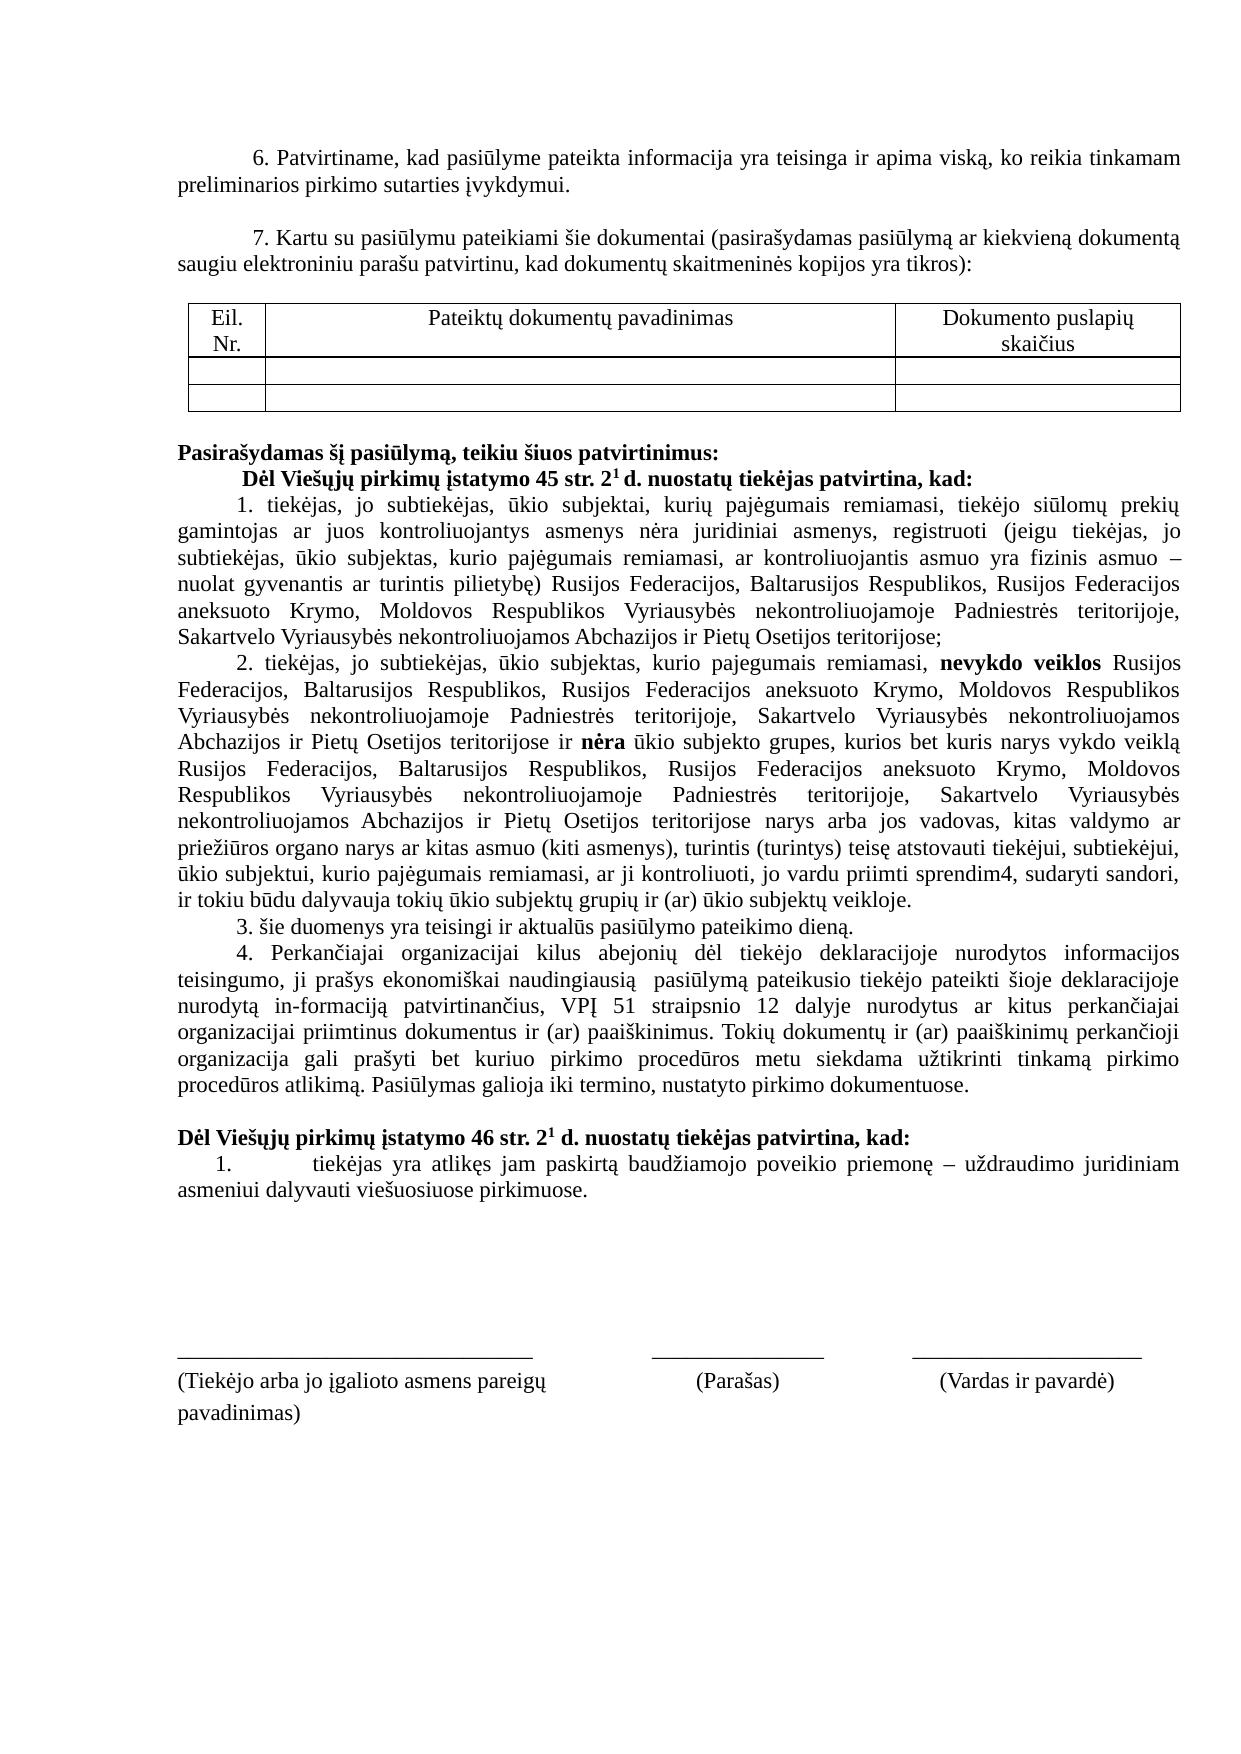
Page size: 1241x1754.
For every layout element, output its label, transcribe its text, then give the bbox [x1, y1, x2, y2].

table_cell [266, 385, 895, 411]
text 2. tiekėjas, jo subtiekėjas, ūkio subjektas, kurio pajegumais remiamasi, nevykdo veiklos Rusijos Federacijos, Baltarusijos Respublikos, Rusijos Federacijos aneksuoto Krymo, Moldovos Respublikos Vyriausybės nekontroliuojamoje Padniestrės teritorijoje, Sakartvelo Vyriausybės nekontroliuojamos Abchazijos ir Pietų Osetijos teritorijose ir nėra ūkio subjekto grupes, kurios bet kuris narys vykdo veiklą Rusijos Federacijos, Baltarusijos Respublikos, Rusijos Federacijos aneksuoto Krymo, Moldovos Respublikos Vyriausybės nekontroliuojamoje Padniestrės teritorijoje, Sakartvelo Vyriausybės nekontroliuojamos Abchazijos ir Pietų Osetijos teritorijose narys arba jos vadovas, kitas valdymo ar priežiūros organo narys ar kitas asmuo (kiti asmenys), turintis (turintys) teisę atstovauti tiekėjui, subtiekėjui, ūkio subjektui, kurio pajėgumais remiamasi, ar ji kontroliuoti, jo vardu priimti sprendim4, sudaryti sandori, ir tokiu būdu dalyvauja tokių ūkio subjektų grupių ir (ar) ūkio subjektų veikloje. [177, 649, 1181, 913]
text Dėl Viešųjų pirkimų įstatymo 46 str. 21 d. nuostatų tiekėjas patvirtina, kad: [177, 1124, 1181, 1150]
text 7. Kartu su pasiūlymu pateikiami šie dokumentai (pasirašydamas pasiūlymą ar kiekvieną dokumentą saugiu elektroniniu parašu patvirtinu, kad dokumentų skaitmeninės kopijos yra tikros): [177, 223, 1181, 276]
table_header Pateiktų dokumentų pavadinimas [266, 304, 895, 356]
table_cell [189, 385, 265, 411]
table_header _______________ (Parašas) [591, 1308, 884, 1432]
text 4. Perkančiajai organizacijai kilus abejonių dėl tiekėjo deklaracijoje nurodytos informacijos teisingumo, ji prašys ekonomiškai naudingiausią pasiūlymą pateikusio tiekėjo pateikti šioje deklaracijoje nurodytą in-formaciją patvirtinančius, VPĮ 51 straipsnio 12 dalyje nurodytus ar kitus perkančiajai organizacijai priimtinus dokumentus ir (ar) paaiškinimus. Tokių dokumentų ir (ar) paaiškinimų perkančioji organizacija gali prašyti bet kuriuo pirkimo procedūros metu siekdama užtikrinti tinkamą pirkimo procedūros atlikimą. Pasiūlymas galioja iki termino, nustatyto pirkimo dokumentuose. [177, 939, 1181, 1097]
table_header Dokumento puslapių skaičius [896, 304, 1180, 356]
text 3. šie duomenys yra teisingi ir aktualūs pasiūlymo pateikimo dieną. [177, 913, 1181, 939]
list tiekėjas yra atlikęs jam paskirtą baudžiamojo poveikio priemonę – uždraudimo juridiniam asmeniui dalyvauti viešuosiuose pirkimuose. [177, 1150, 1181, 1203]
table_header Eil. Nr. [189, 304, 265, 356]
table_cell [266, 358, 895, 384]
text 6. Patvirtiname, kad pasiūlyme pateikta informacija yra teisinga ir apima viską, ko reikia tinkamam preliminarios pirkimo sutarties įvykdymui. [177, 144, 1181, 197]
text 1. tiekėjas, jo subtiekėjas, ūkio subjektai, kurių pajėgumais remiamasi, tiekėjo siūlomų prekių gamintojas ar juos kontroliuojantys asmenys nėra juridiniai asmenys, registruoti (jeigu tiekėjas, jo subtiekėjas, ūkio subjektas, kurio pajėgumais remiamasi, ar kontroliuojantis asmuo yra fizinis asmuo – nuolat gyvenantis ar turintis pilietybę) Rusijos Federacijos, Baltarusijos Respublikos, Rusijos Federacijos aneksuoto Krymo, Moldovos Respublikos Vyriausybės nekontroliuojamoje Padniestrės teritorijoje, Sakartvelo Vyriausybės nekontroliuojamos Abchazijos ir Pietų Osetijos teritorijose; [177, 491, 1181, 649]
table_cell [896, 358, 1180, 384]
table_cell [896, 385, 1180, 411]
text Dėl Viešųjų pirkimų įstatymo 45 str. 21 d. nuostatų tiekėjas patvirtina, kad: [177, 465, 1181, 491]
table_cell [189, 358, 265, 384]
table_header ____________________ (Vardas ir pavardė) [884, 1308, 1170, 1432]
text Pasirašydamas šį pasiūlymą, teikiu šiuos patvirtinimus: [177, 438, 1181, 465]
table_header _______________________________ (Tiekėjo arba jo įgalioto asmens pareigų pavadinimas) [166, 1308, 591, 1432]
